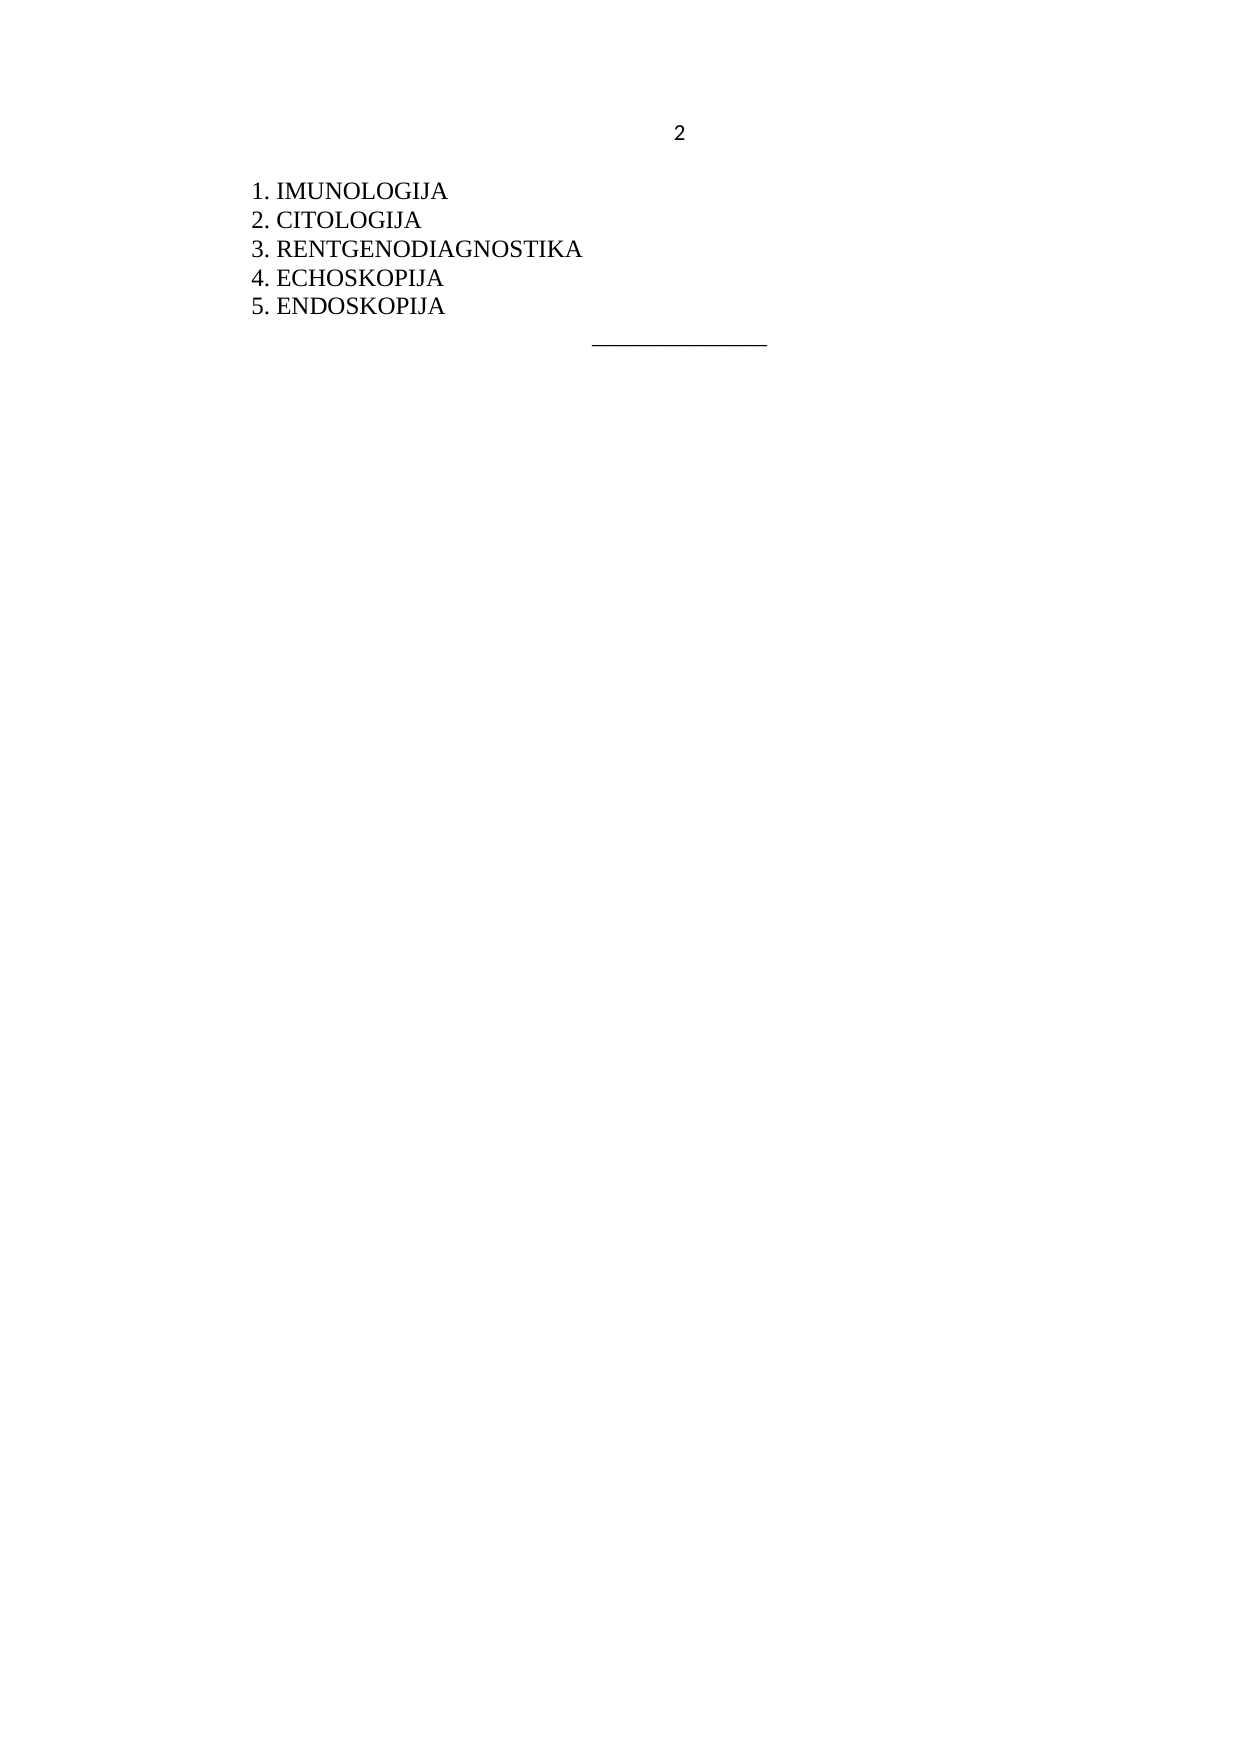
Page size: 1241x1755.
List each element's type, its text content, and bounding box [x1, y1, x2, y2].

text 4. ECHOSKOPIJA [177, 263, 1181, 291]
text 2. CITOLOGIJA [177, 205, 1181, 234]
text 5. ENDOSKOPIJA [177, 291, 1181, 320]
text 3. RENTGENODIAGNOSTIKA [177, 234, 1181, 263]
text ______________ [177, 320, 1181, 349]
text 1. IMUNOLOGIJA [177, 176, 1181, 205]
